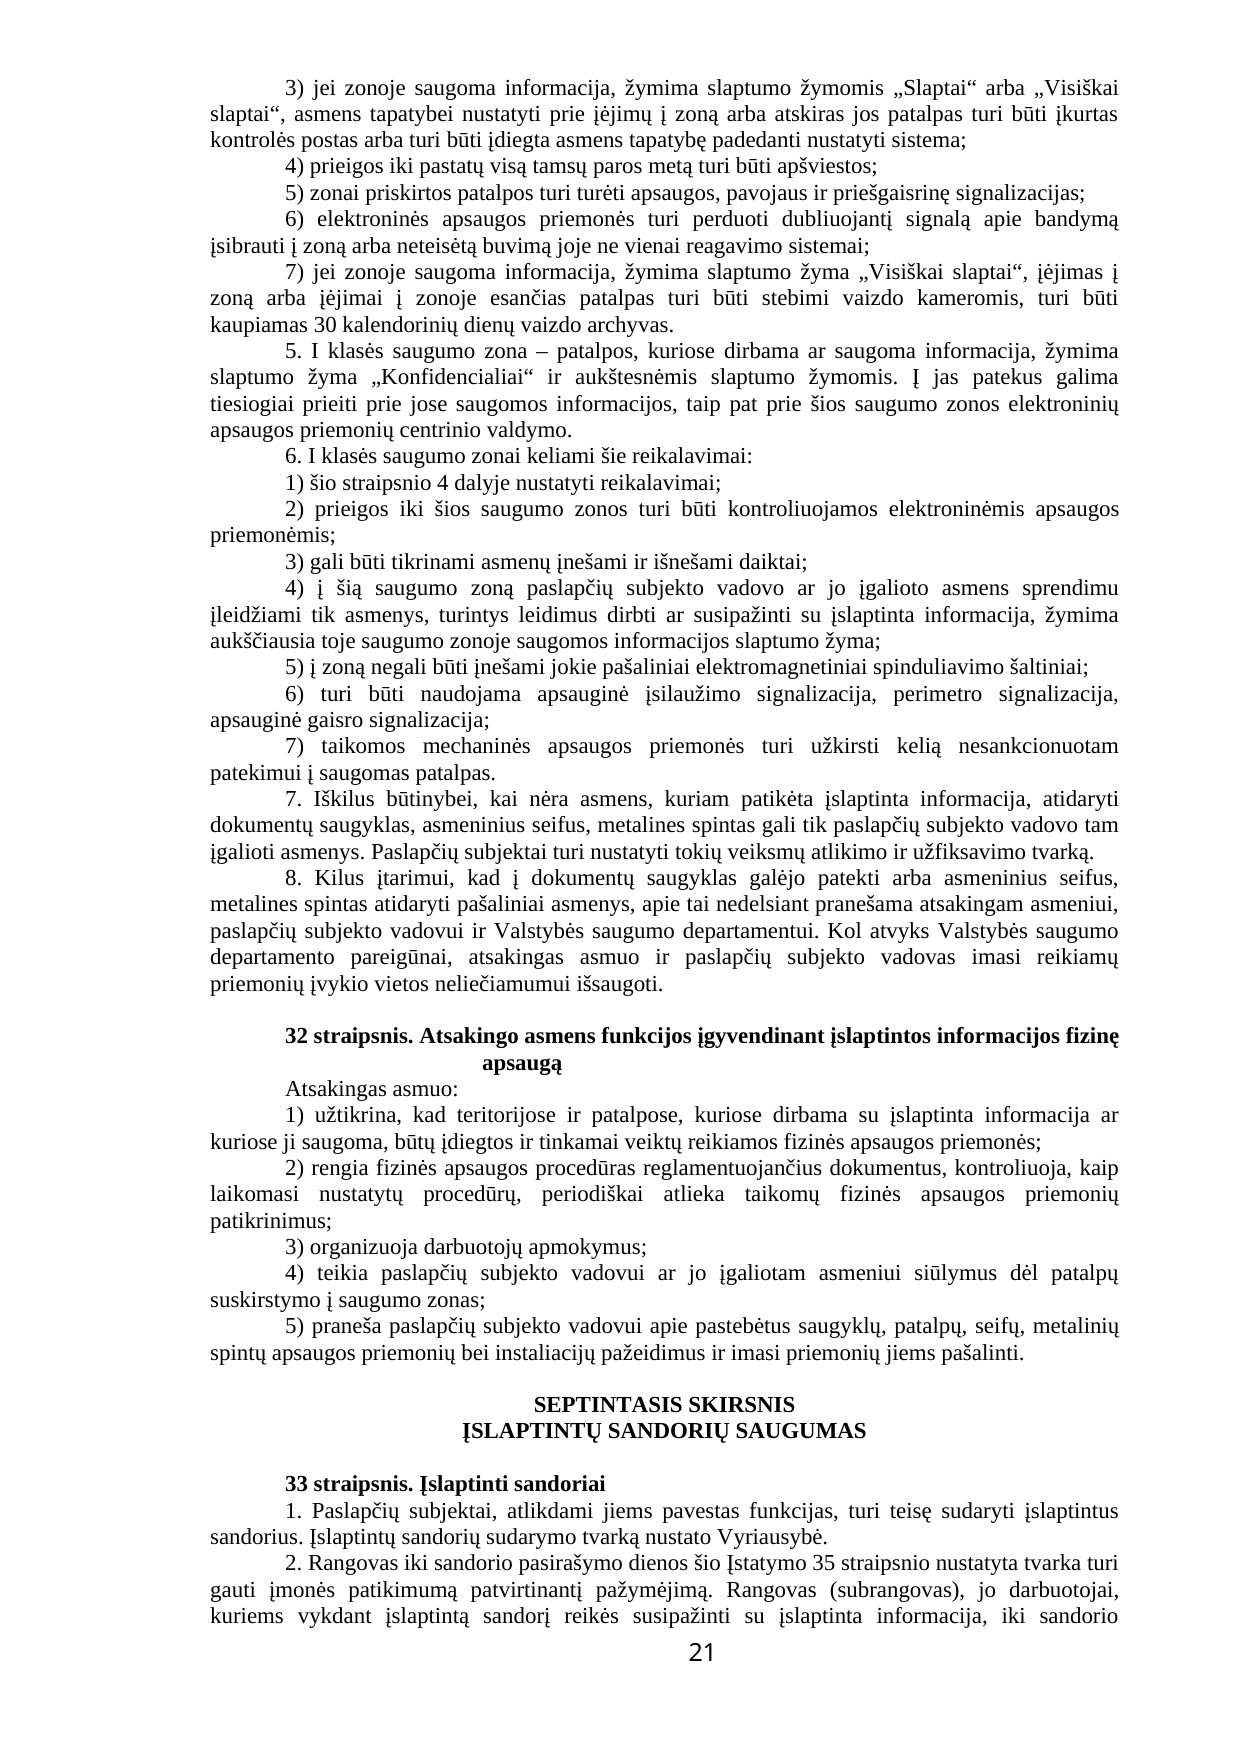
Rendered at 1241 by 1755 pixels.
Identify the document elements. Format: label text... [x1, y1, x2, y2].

text 4) į šią saugumo zoną paslapčių subjekto vadovo ar jo įgalioto asmens sprendimu įleidžiami tik asmenys, turintys leidimus dirbti ar susipažinti su įslaptinta informacija, žymima aukščiausia toje saugumo zonoje saugomos informacijos slaptumo žyma; [210, 574, 1120, 653]
text 5) praneša paslapčių subjekto vadovui apie pastebėtus saugyklų, patalpų, seifų, metalinių spintų apsaugos priemonių bei instaliacijų pažeidimus ir imasi priemonių jiems pašalinti. [210, 1312, 1120, 1365]
text ĮSLAPTINTŲ SANDORIŲ SAUGUMAS [210, 1418, 1118, 1444]
text 7) taikomos mechaninės apsaugos priemonės turi užkirsti kelią nesankcionuotam patekimui į saugomas patalpas. [210, 732, 1120, 785]
text 6. I klasės saugumo zonai keliami šie reikalavimai: [210, 442, 1120, 469]
text 1) užtikrina, kad teritorijose ir patalpose, kuriose dirbama su įslaptinta informacija ar kuriose ji saugoma, būtų įdiegtos ir tinkamai veiktų reikiamos fizinės apsaugos priemonės; [210, 1101, 1120, 1154]
text 3) jei zonoje saugoma informacija, žymima slaptumo žymomis „Slaptai“ arba „Visiškai slaptai“, asmens tapatybei nustatyti prie įėjimų į zoną arba atskiras jos patalpas turi būti įkurtas kontrolės postas arba turi būti įdiegta asmens tapatybę padedanti nustatyti sistema; [210, 73, 1120, 153]
text 3) organizuoja darbuotojų apmokymus; [210, 1233, 1120, 1259]
text 5. I klasės saugumo zona – patalpos, kuriose dirbama ar saugoma informacija, žymima slaptumo žyma „Konfidencialiai“ ir aukštesnėmis slaptumo žymomis. Į jas patekus galima tiesiogiai prieiti prie jose saugomos informacijos, taip pat prie šios saugumo zonos elektroninių apsaugos priemonių centrinio valdymo. [210, 337, 1120, 442]
text 1) šio straipsnio 4 dalyje nustatyti reikalavimai; [210, 469, 1120, 495]
subtitle SEPTINTASIS SKIRSNIS [210, 1391, 1118, 1418]
text Atsakingas asmuo: [210, 1075, 1120, 1101]
text 3) gali būti tikrinami asmenų įnešami ir išnešami daiktai; [210, 548, 1120, 574]
text 5) į zoną negali būti įnešami jokie pašaliniai elektromagnetiniai spinduliavimo šaltiniai; [210, 653, 1120, 680]
text 2) prieigos iki šios saugumo zonos turi būti kontroliuojamos elektroninėmis apsaugos priemonėmis; [210, 495, 1120, 548]
text 2) rengia fizinės apsaugos procedūras reglamentuojančius dokumentus, kontroliuoja, kaip laikomasi nustatytų procedūrų, periodiškai atlieka taikomų fizinės apsaugos priemonių patikrinimus; [210, 1154, 1120, 1233]
text 7. Iškilus būtinybei, kai nėra asmens, kuriam patikėta įslaptinta informacija, atidaryti dokumentų saugyklas, asmeninius seifus, metalines spintas gali tik paslapčių subjekto vadovo tam įgalioti asmenys. Paslapčių subjektai turi nustatyti tokių veiksmų atlikimo ir užfiksavimo tvarką. [210, 785, 1120, 864]
text 2. Rangovas iki sandorio pasirašymo dienos šio Įstatymo 35 straipsnio nustatyta tvarka turi gauti įmonės patikimumą patvirtinantį pažymėjimą. Rangovas (subrangovas), jo darbuotojai, kuriems vykdant įslaptintą sandorį reikės susipažinti su įslaptinta informacija, iki sandorio [210, 1549, 1120, 1628]
text 1. Paslapčių subjektai, atlikdami jiems pavestas funkcijas, turi teisę sudaryti įslaptintus sandorius. Įslaptintų sandorių sudarymo tvarką nustato Vyriausybė. [210, 1497, 1120, 1549]
text 6) turi būti naudojama apsauginė įsilaužimo signalizacija, perimetro signalizacija, apsauginė gaisro signalizacija; [210, 680, 1120, 732]
text 8. Kilus įtarimui, kad į dokumentų saugyklas galėjo patekti arba asmeninius seifus, metalines spintas atidaryti pašaliniai asmenys, apie tai nedelsiant pranešama atsakingam asmeniui, paslapčių subjekto vadovui ir Valstybės saugumo departamentui. Kol atvyks Valstybės saugumo departamento pareigūnai, atsakingas asmuo ir paslapčių subjekto vadovas imasi reikiamų priemonių įvykio vietos neliečiamumui išsaugoti. [210, 864, 1120, 996]
text 7) jei zonoje saugoma informacija, žymima slaptumo žyma „Visiškai slaptai“, įėjimas į zoną arba įėjimai į zonoje esančias patalpas turi būti stebimi vaizdo kameromis, turi būti kaupiamas 30 kalendorinių dienų vaizdo archyvas. [210, 258, 1120, 337]
text 32 straipsnis. Atsakingo asmens funkcijos įgyvendinant įslaptintos informacijos fizinę apsaugą [285, 1022, 1120, 1075]
text 33 straipsnis. Įslaptinti sandoriai [210, 1470, 1120, 1497]
text 4) prieigos iki pastatų visą tamsų paros metą turi būti apšviestos; [210, 153, 1120, 179]
text 5) zonai priskirtos patalpos turi turėti apsaugos, pavojaus ir priešgaisrinę signalizacijas; [210, 179, 1120, 205]
text 4) teikia paslapčių subjekto vadovui ar jo įgaliotam asmeniui siūlymus dėl patalpų suskirstymo į saugumo zonas; [210, 1259, 1120, 1312]
text 6) elektroninės apsaugos priemonės turi perduoti dubliuojantį signalą apie bandymą įsibrauti į zoną arba neteisėtą buvimą joje ne vienai reagavimo sistemai; [210, 205, 1120, 258]
